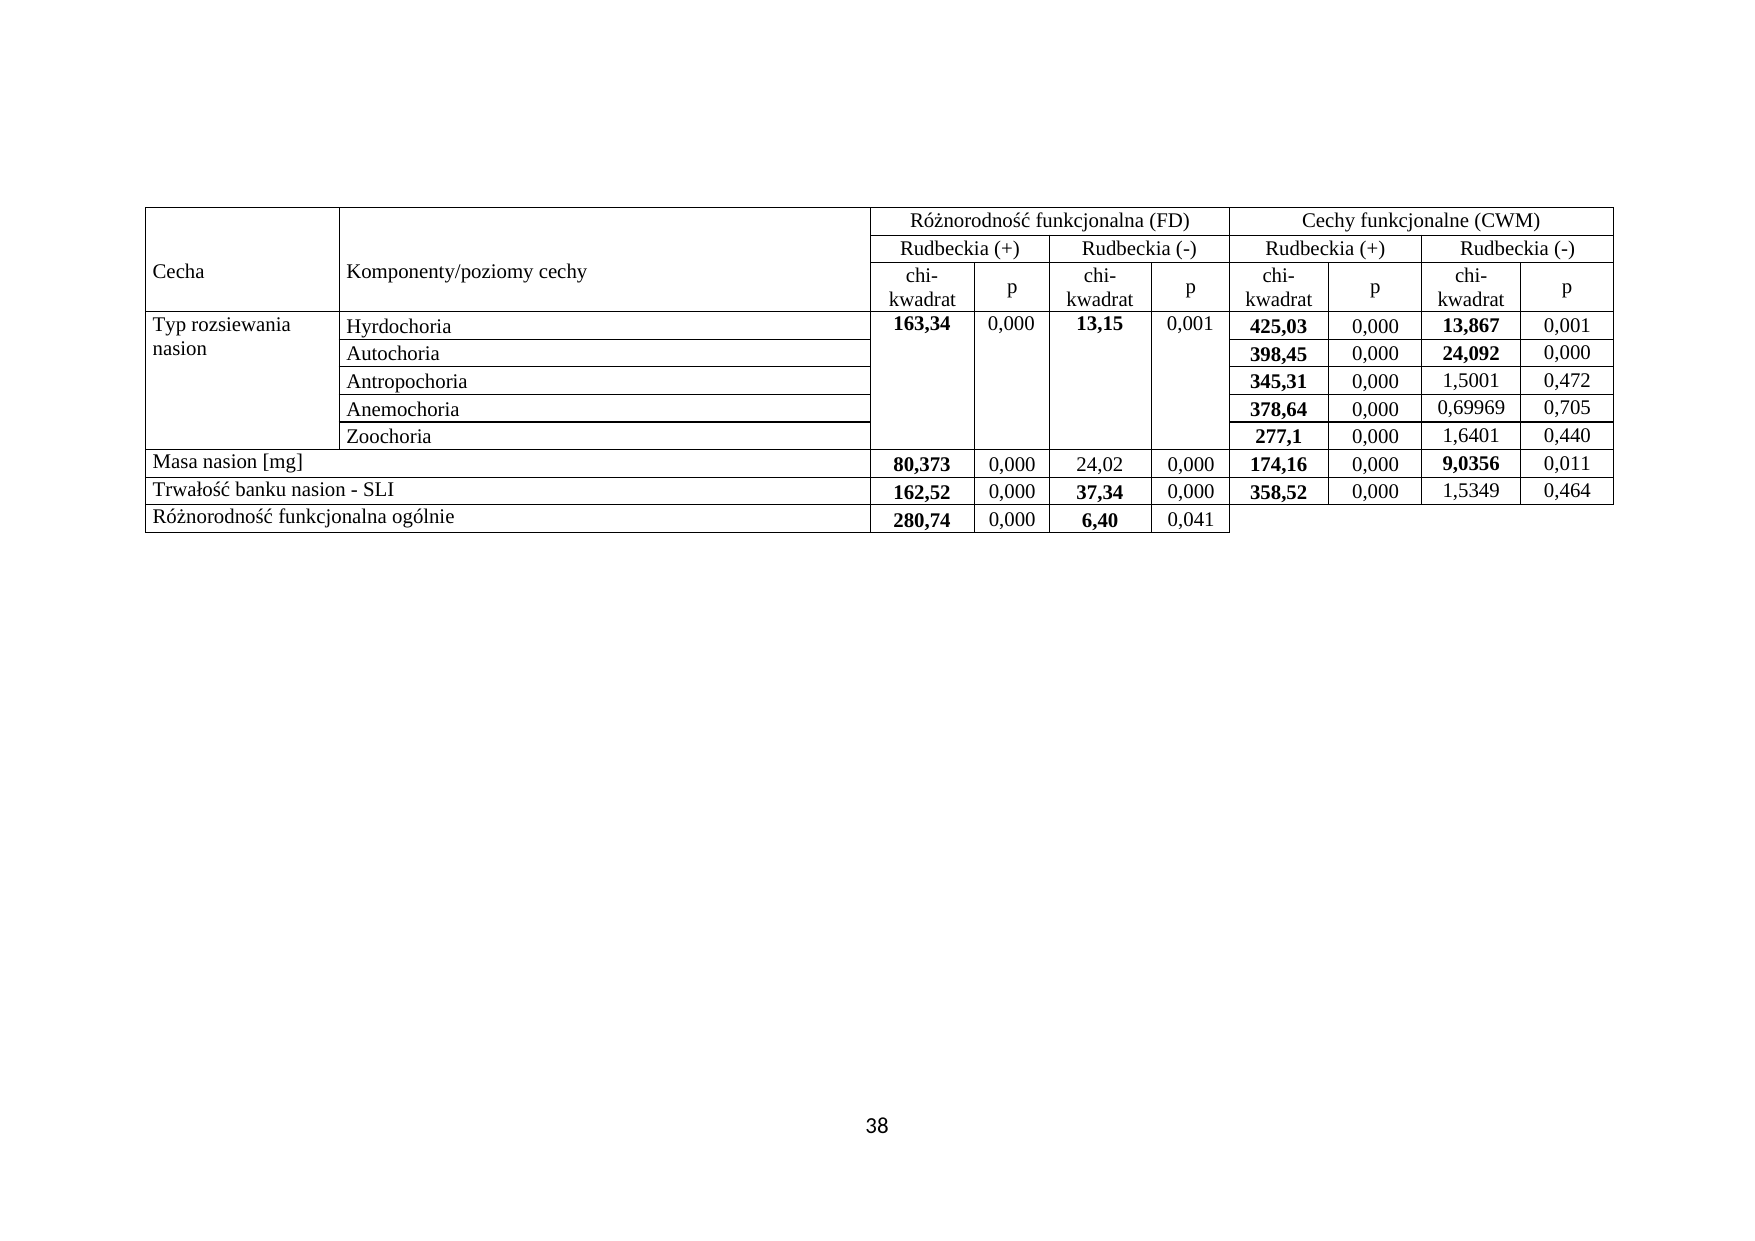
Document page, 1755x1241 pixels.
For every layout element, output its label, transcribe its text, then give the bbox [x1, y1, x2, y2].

table_cell 24,092 [1422, 340, 1520, 366]
table_cell 0,440 [1521, 423, 1613, 449]
table_header Cechy funkcjonalne (CWM) [1230, 208, 1613, 234]
table_cell 378,64 [1230, 395, 1328, 421]
table_cell 24,02 [1050, 450, 1151, 477]
table_cell Rudbeckia (+) [1230, 236, 1421, 262]
table_cell chi- kwadrat [1050, 263, 1151, 311]
table_header Komponenty/poziomy cechy [340, 208, 870, 311]
table_cell p [1521, 263, 1613, 311]
table_cell Rudbeckia (-) [1050, 236, 1229, 262]
table_cell Hyrdochoria [340, 312, 870, 338]
table_cell 277,1 [1230, 423, 1328, 449]
table_cell 13,867 [1422, 312, 1520, 338]
table_cell 162,52 [871, 478, 974, 504]
table_cell 0,001 [1521, 312, 1613, 338]
table_header Cecha [146, 208, 339, 311]
table_cell 6,40 [1050, 505, 1151, 532]
table_header Różnorodność funkcjonalna (FD) [871, 208, 1229, 234]
table_cell 0,000 [1329, 423, 1421, 449]
table_cell Masa nasion [mg] [146, 450, 870, 477]
table_cell 425,03 [1230, 312, 1328, 338]
table_cell 0,000 [1521, 340, 1613, 366]
table_cell 0,705 [1521, 395, 1613, 421]
table_cell Autochoria [340, 340, 870, 366]
table_cell 0,000 [1329, 450, 1421, 477]
table_cell 280,74 [871, 505, 974, 532]
table_cell 1,5349 [1422, 478, 1520, 504]
table_cell Różnorodność funkcjonalna ogólnie [146, 505, 870, 532]
table_cell Zoochoria [340, 423, 870, 449]
table_cell 358,52 [1230, 478, 1328, 504]
table_cell 345,31 [1230, 367, 1328, 393]
table_cell 0,000 [1329, 395, 1421, 421]
table_cell 9,0356 [1422, 450, 1520, 477]
table_cell 0,000 [975, 312, 1049, 449]
table_cell p [1152, 263, 1229, 311]
table_cell chi- kwadrat [1422, 263, 1520, 311]
table_cell 13,15 [1050, 312, 1151, 449]
table_cell 0,000 [975, 450, 1049, 477]
table_cell 0,000 [1329, 340, 1421, 366]
table_cell 0,000 [1329, 478, 1421, 504]
table_cell 37,34 [1050, 478, 1151, 504]
table_cell 0,000 [1329, 312, 1421, 338]
table_cell 1,5001 [1422, 367, 1520, 393]
table_cell 398,45 [1230, 340, 1328, 366]
table_cell 80,373 [871, 450, 974, 477]
table_cell 163,34 [871, 312, 974, 449]
table_cell 1,6401 [1422, 423, 1520, 449]
table_cell 0,69969 [1422, 395, 1520, 421]
table_cell 0,001 [1152, 312, 1229, 449]
table_cell 0,011 [1521, 450, 1613, 477]
table_cell 0,000 [1152, 450, 1229, 477]
table_cell p [1329, 263, 1421, 311]
table_cell 0,000 [975, 505, 1049, 532]
table_cell Trwałość banku nasion - SLI [146, 478, 870, 504]
table_cell 0,464 [1521, 478, 1613, 504]
table_cell 0,472 [1521, 367, 1613, 393]
table_cell Rudbeckia (-) [1422, 236, 1613, 262]
table_cell Typ rozsiewania nasion [146, 312, 339, 449]
table_cell 0,000 [1152, 478, 1229, 504]
table_cell p [975, 263, 1049, 311]
table_cell Rudbeckia (+) [871, 236, 1049, 262]
table_cell Anemochoria [340, 395, 870, 421]
table_cell 0,041 [1152, 505, 1229, 532]
table_cell [1230, 505, 1613, 532]
table_cell chi- kwadrat [1230, 263, 1328, 311]
table_cell chi- kwadrat [871, 263, 974, 311]
table_cell 174,16 [1230, 450, 1328, 477]
table_cell 0,000 [1329, 367, 1421, 393]
table_cell 0,000 [975, 478, 1049, 504]
table_cell Antropochoria [340, 367, 870, 393]
